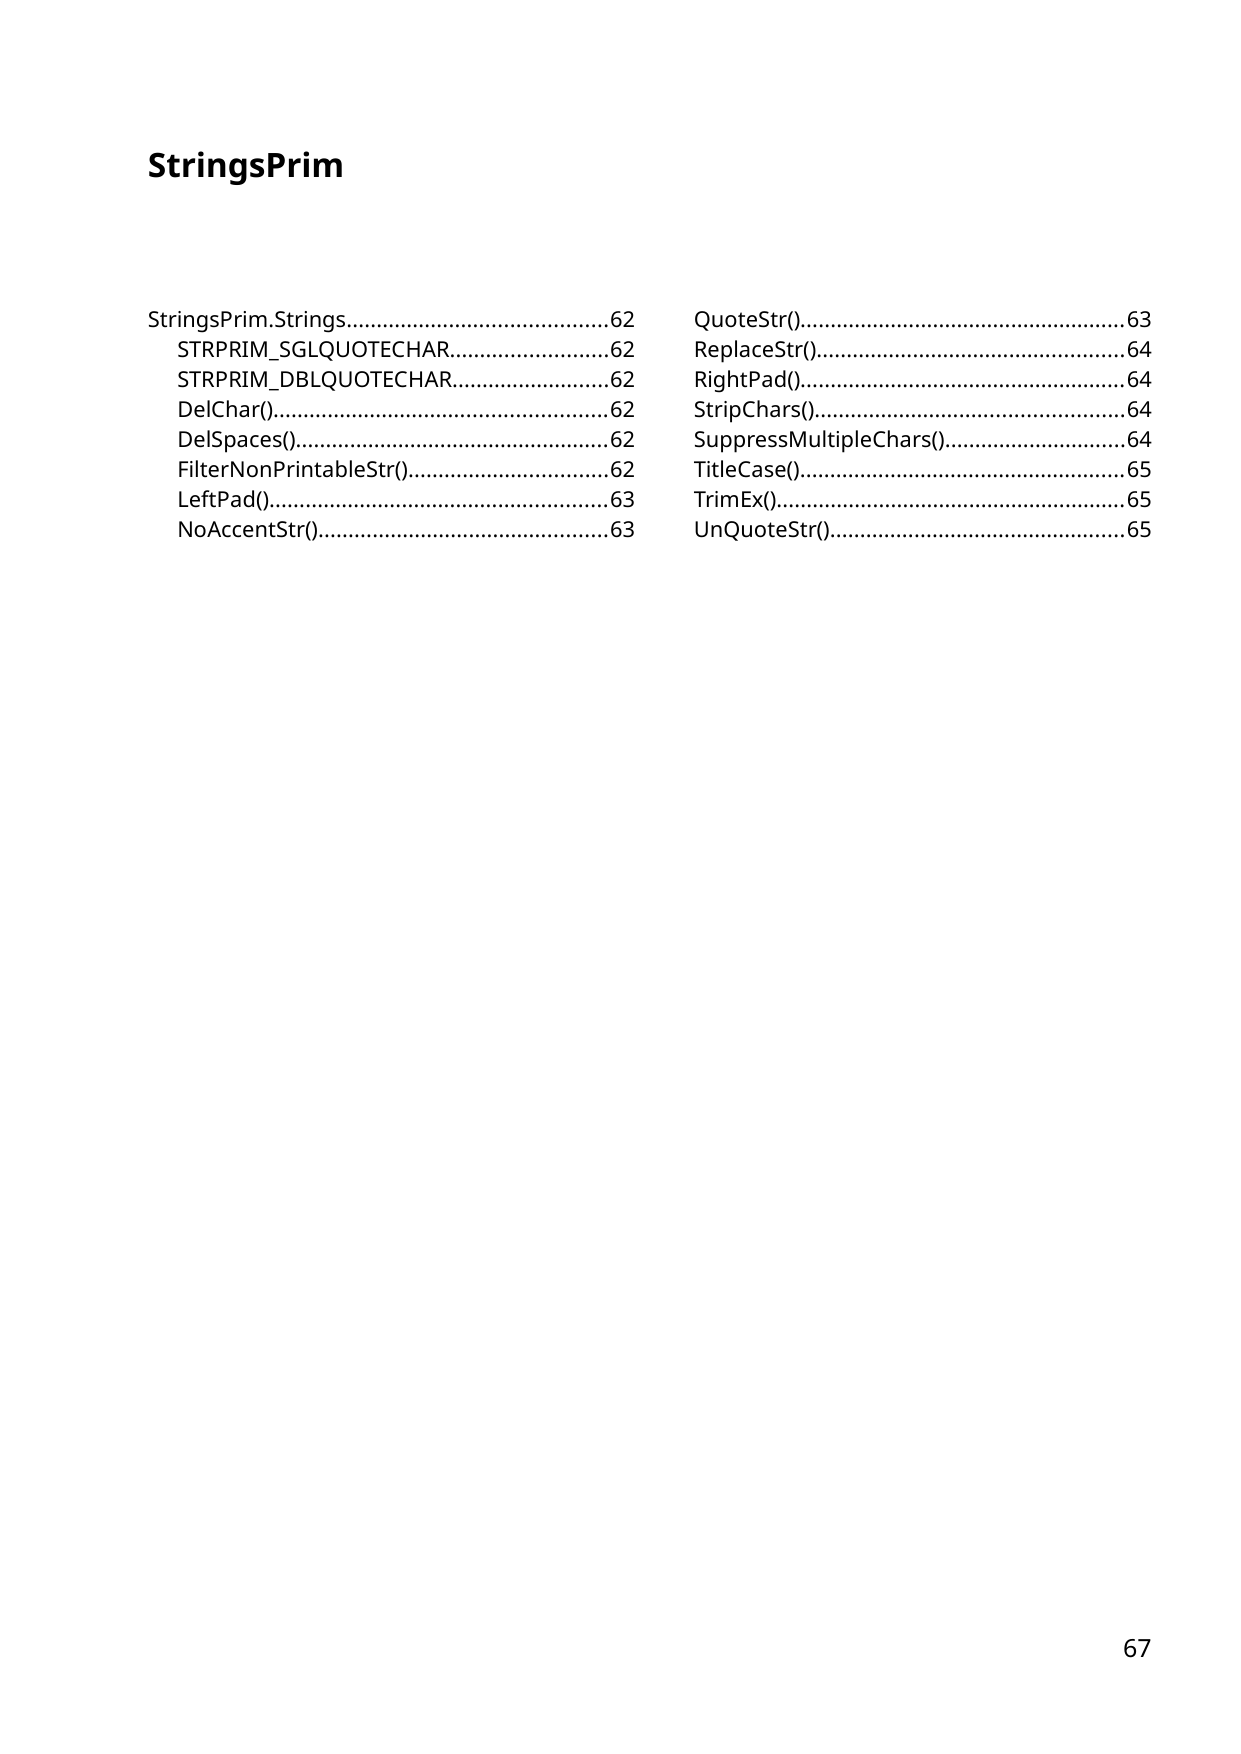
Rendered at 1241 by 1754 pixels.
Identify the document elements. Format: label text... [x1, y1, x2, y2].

subtitle StringsPrim [148, 142, 1152, 188]
text FilterNonPrintableStr() 62 [177, 454, 635, 484]
text SuppressMultipleChars() 64 [694, 424, 1152, 454]
text StripChars() 64 [694, 394, 1152, 424]
text LeftPad() 63 [177, 484, 635, 514]
text TitleCase() 65 [694, 454, 1152, 484]
text RightPad() 64 [694, 364, 1152, 394]
text QuoteStr() 63 [694, 304, 1152, 334]
text DelChar() 62 [177, 394, 635, 424]
text STRPRIM_SGLQUOTECHAR 62 [177, 334, 635, 364]
text DelSpaces() 62 [177, 424, 635, 454]
text STRPRIM_DBLQUOTECHAR 62 [177, 364, 635, 394]
text ReplaceStr() 64 [694, 334, 1152, 364]
text NoAccentStr() 63 [177, 514, 635, 544]
text UnQuoteStr() 65 [694, 514, 1152, 544]
text TrimEx() 65 [694, 484, 1152, 514]
text StringsPrim.Strings 62 [148, 304, 635, 334]
